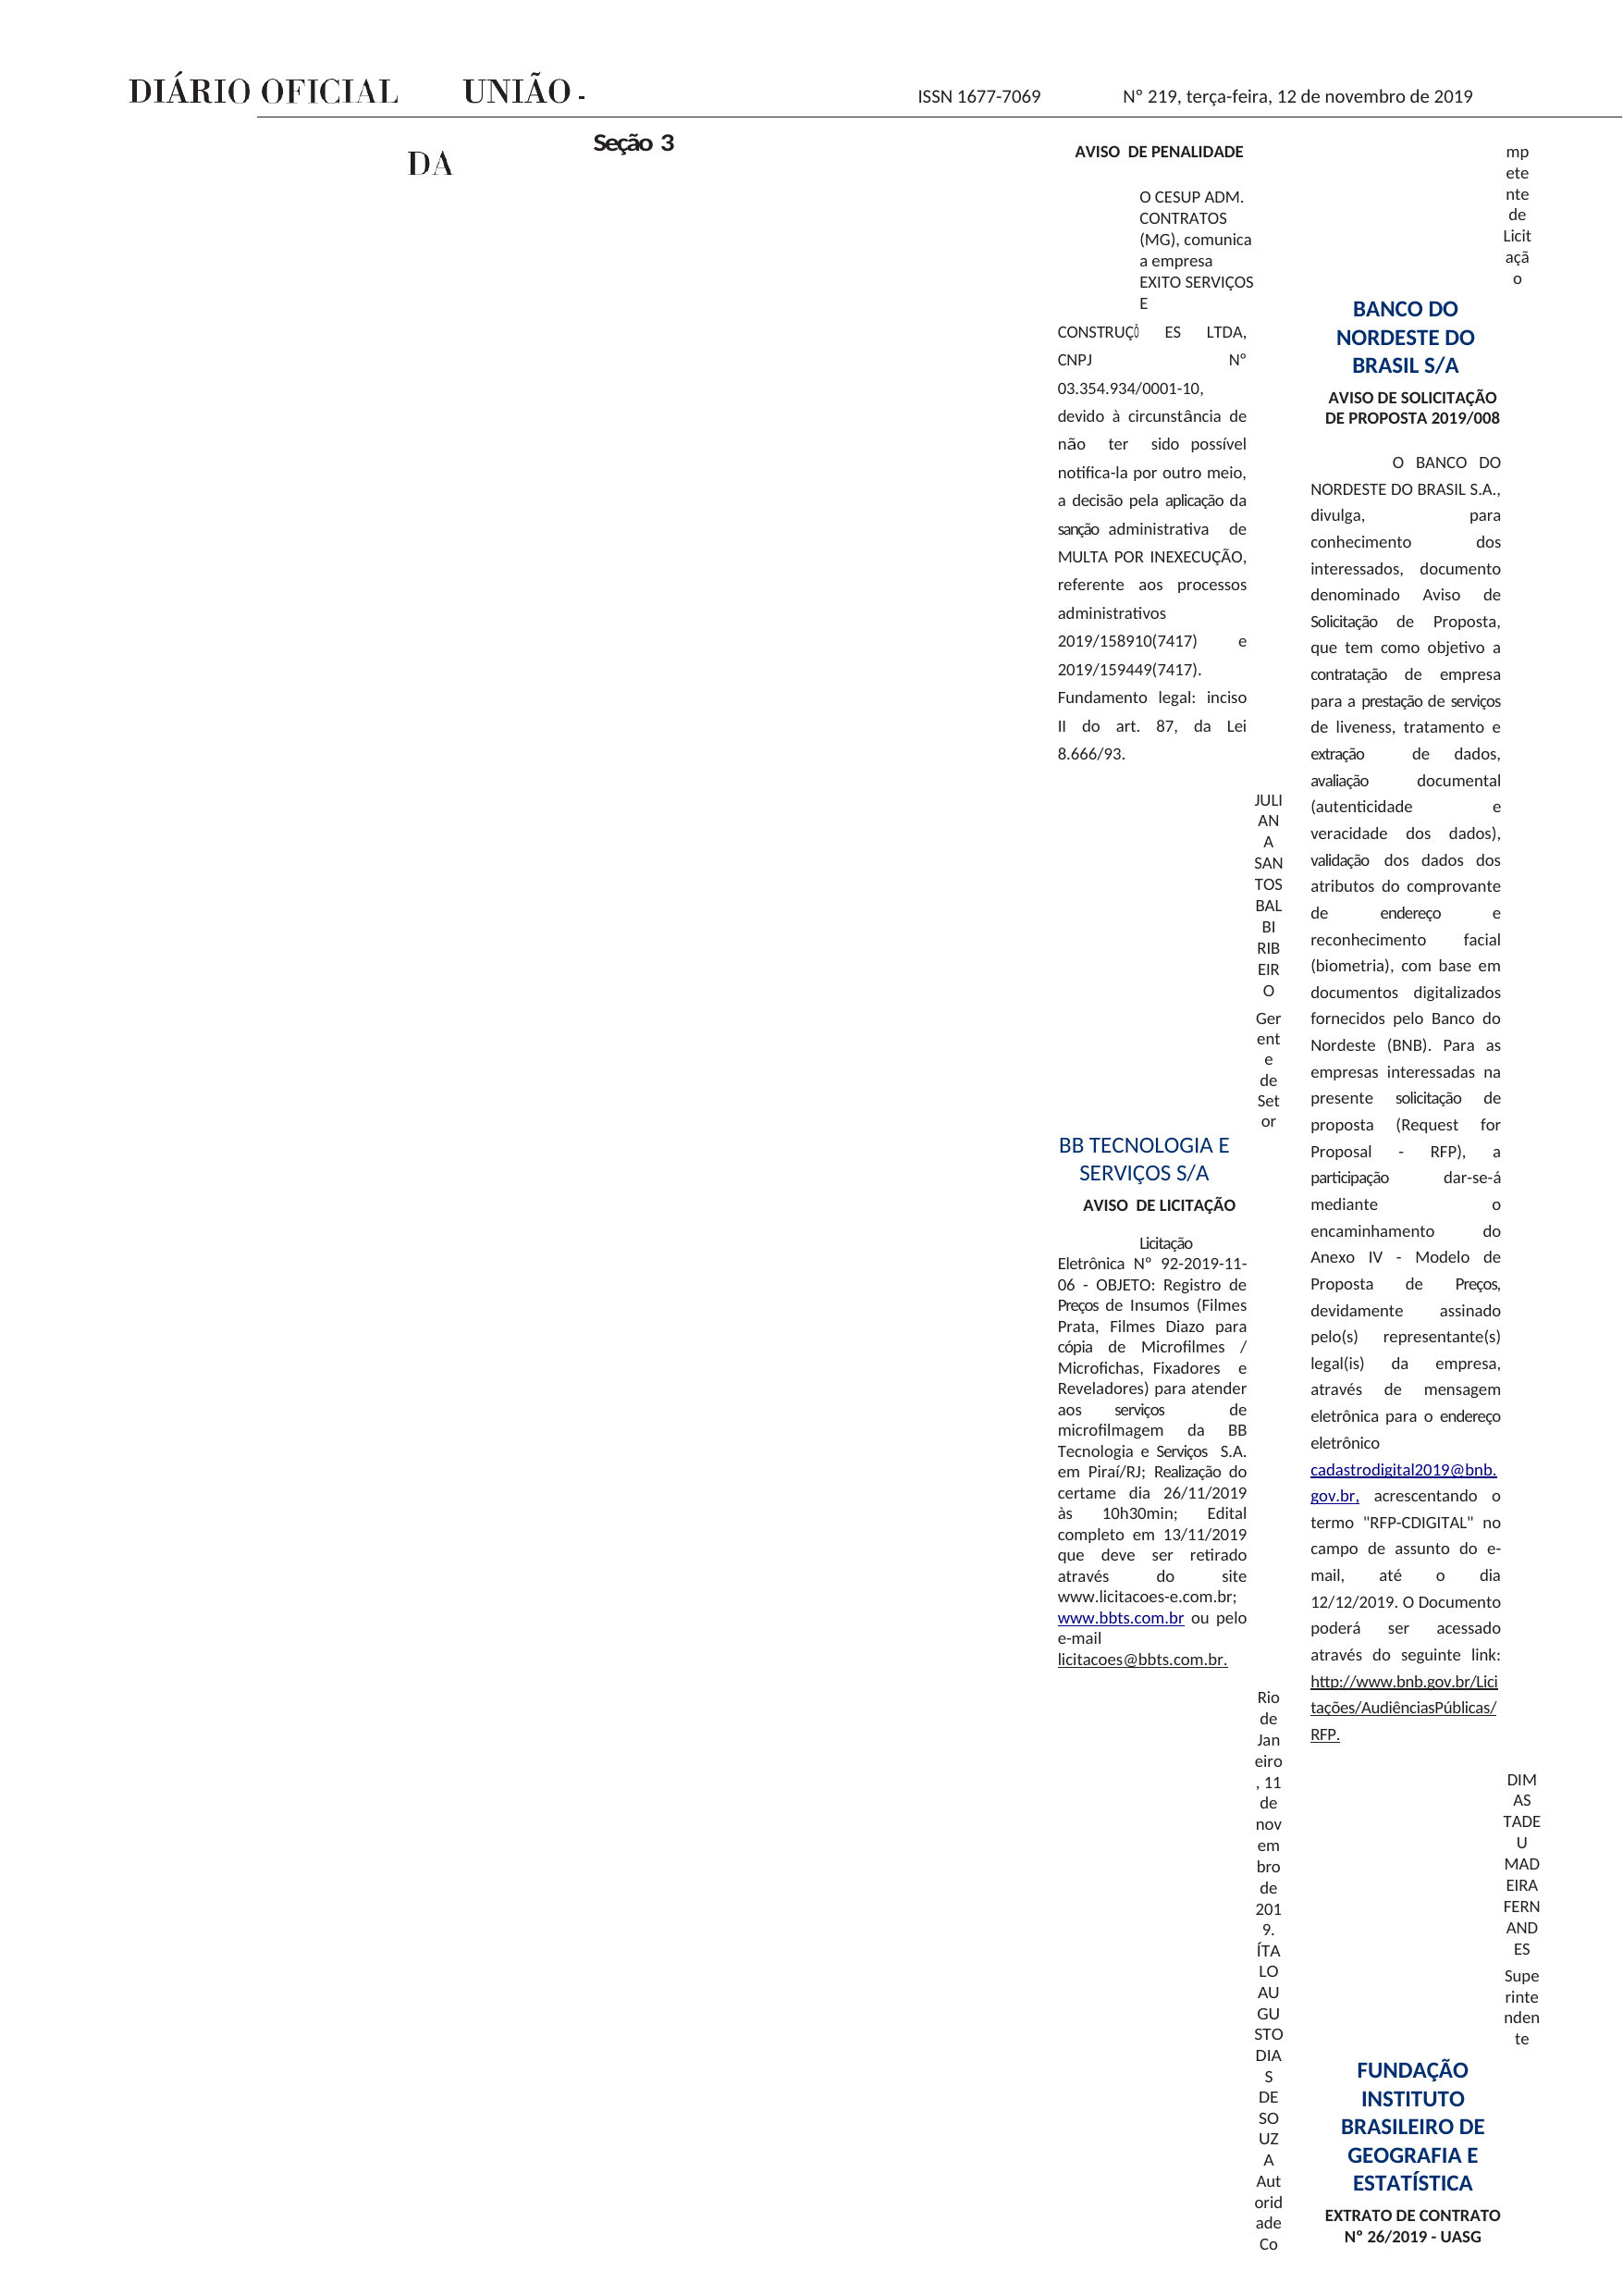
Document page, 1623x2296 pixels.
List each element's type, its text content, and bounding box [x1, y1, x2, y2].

subtitle BB TECNOLOGIA E SERVIÇOS S/A [1048, 1131, 1241, 1186]
text Gerente de Setor [1253, 1008, 1275, 1131]
subtitle Seção 3 [408, 117, 675, 175]
subtitle EXTRATO DE CONTRATO Nº 26/2019 - UASG [1321, 2204, 1505, 2247]
text Nº 219, terça-feira, 12 de novembro de 2019 [1123, 84, 1505, 108]
text O CESUP ADM. CONTRATOS (MG), comunica a empresa EXITO SERVIÇOS E [1139, 187, 1256, 314]
text DIMAS TADEU MADEIRA FERNANDES [1503, 1769, 1542, 1959]
text Rio de Janeiro, 11 de novembro de 2019. [1253, 1686, 1275, 1940]
subtitle BANCO DO NORDESTE DO BRASIL S/A [1321, 295, 1490, 379]
subtitle AVISO DE SOLICITAÇÃO DE PROPOSTA 2019/008 [1321, 387, 1505, 429]
text Licitação Eletrônica Nº 92-2019-11-06 - OBJETO: Registro de Preços de Insumos (Filmes Prata, Filmes Diazo para cópia de Microfilmes / Microfichas, Fixadores e Reveladores) para atender aos serviços de microfilmagem da BB Tecnologia e Serviços S.A. em Piraí/RJ; Realização do certame dia 26/11/2019 às 10h30min; Edital completo em 13/11/2019 que deve ser retirado através do site www.licitacoes-e.com.br; www.bbts.com.br ou pelo e-mail licitacoes@bbts.com.br. [1057, 1233, 1247, 1670]
subtitle AVISO DE PENALIDADE [1063, 141, 1256, 162]
text Autoridade Competente de Licitação [1503, 141, 1532, 289]
subtitle AVISO DE LICITAÇÃO [1063, 1194, 1256, 1216]
text JULIANA SANTOS BALBI RIBEIRO [1253, 789, 1275, 1001]
subtitle FUNDAÇÃO INSTITUTO BRASILEIRO DE GEOGRAFIA E ESTATÍSTICA [1321, 2055, 1505, 2197]
text CONSTRUÇÕ ES LTDA, CNPJ Nº 03.354.934/0001-10, devido à circunstância de não ter sido possível notifica-la por outro meio, a decisão pela aplicação da sanção administrativa de MULTA POR INEXECUÇÃO, referente aos processos administrativos 2019/158910(7417) e 2019/159449(7417). Fundamento legal: inciso II do art. 87, da Lei 8.666/93. [1057, 321, 1247, 764]
text O BANCO DO NORDESTE DO BRASIL S.A., divulga, para conhecimento dos interessados, documento denominado Aviso de Solicitação de Proposta, que tem como objetivo a contratação de empresa para a prestação de serviços de liveness, tratamento e extração de dados, avaliação documental (autenticidade e veracidade dos dados), validação dos dados dos atributos do comprovante de endereço e reconhecimento facial (biometria), com base em documentos digitalizados fornecidos pelo Banco do Nordeste (BNB). Para as empresas interessadas na presente solicitação de proposta (Request for Proposal - RFP), a participação dar-se-á mediante o encaminhamento do Anexo IV - Modelo de Proposta de Preços, devidamente assinado pelo(s) representante(s) legal(is) da empresa, através de mensagem eletrônica para o endereço eletrônico cadastrodigital2019@bnb.gov.br, acrescentando o termo "RFP-CDIGITAL" no campo de assunto do e-mail, até o dia 12/12/2019. O Documento poderá ser acessado através do seguinte link: http://www.bnb.gov.br/Licitações/AudiênciasPúblicas/RFP. [1310, 451, 1501, 1745]
text ÍTALO AUGUSTO DIAS DE SOUZA [1253, 1940, 1275, 2170]
text Autoridade Competente de Licitação [1253, 2170, 1275, 2254]
subtitle [408, 79, 675, 117]
text ISSN 1677-7069 [917, 84, 1043, 108]
text Superintendente [1503, 1965, 1542, 2049]
